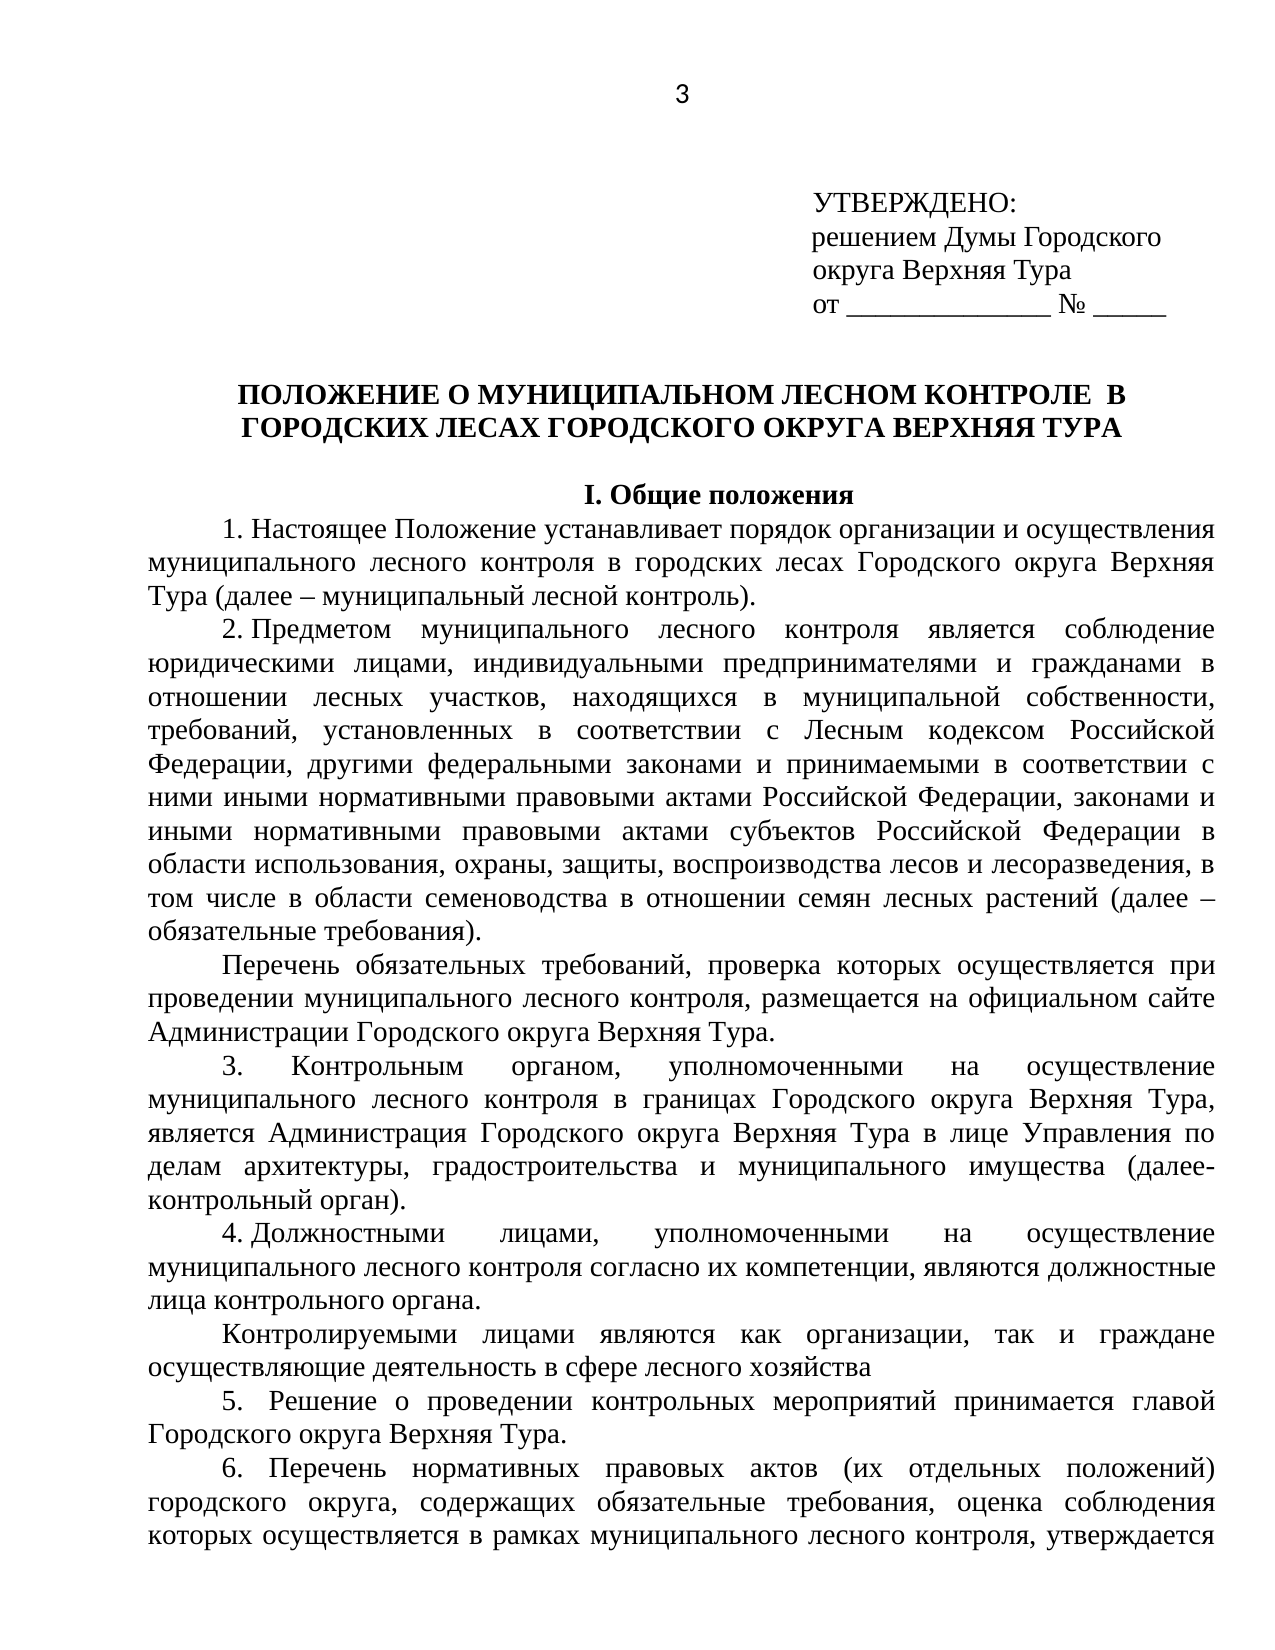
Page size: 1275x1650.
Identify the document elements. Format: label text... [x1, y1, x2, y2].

text 6. Перечень нормативных правовых актов (их отдельных положений) городского округа, содержащих обязательные требования, оценка соблюдения которых осуществляется в рамках муниципального лесного контроля, утверждается [148, 1450, 1216, 1551]
text УТВЕРЖДЕНО: [812, 185, 1216, 219]
text Контролируемыми лицами являются как организации, так и граждане осуществляющие деятельность в сфере лесного хозяйства [148, 1316, 1216, 1383]
text 3. Контрольным органом, уполномоченными на осуществление муниципального лесного контроля в границах Городского округа Верхняя Тура, является Администрация Городского округа Верхняя Тура в лице Управления по делам архитектуры, градостроительства и муниципального имущества (далее-контрольный орган). [148, 1048, 1216, 1215]
text I. Общие положения [148, 477, 1216, 511]
text решением Думы Городского округа Верхняя Тура [738, 219, 1216, 286]
text 2. Предметом муниципального лесного контроля является соблюдение юридическими лицами, индивидуальными предпринимателями и гражданами в отношении лесных участков, находящихся в муниципальной собственности, требований, установленных в соответствии с Лесным кодексом Российской Федерации, другими федеральными законами и принимаемыми в соответствии с ними иными нормативными правовыми актами Российской Федерации, законами и иными нормативными правовыми актами субъектов Российской Федерации в области использования, охраны, защиты, воспроизводства лесов и лесоразведения, в том числе в области семеноводства в отношении семян лесных растений (далее – обязательные требования). [148, 612, 1216, 947]
text 4. Должностными лицами, уполномоченными на осуществление муниципального лесного контроля согласно их компетенции, являются должностные лица контрольного органа. [148, 1215, 1216, 1316]
text 1. Настоящее Положение устанавливает порядок организации и осуществления муниципального лесного контроля в городских лесах Городского округа Верхняя Тура (далее – муниципальный лесной контроль). [148, 511, 1216, 612]
text Перечень обязательных требований, проверка которых осуществляется при проведении муниципального лесного контроля, размещается на официальном сайте Администрации Городского округа Верхняя Тура. [148, 947, 1216, 1048]
title ПОЛОЖЕНИЕ О МУНИЦИПАЛЬНОМ ЛЕСНОМ КОНТРОЛЕ В ГОРОДСКИХ ЛЕСАХ ГОРОДСКОГО ОКРУГА ВЕРХНЯЯ ТУРА [148, 377, 1216, 444]
text от ______________ № _____ [812, 286, 1216, 319]
text 5. Решение о проведении контрольных мероприятий принимается главой Городского округа Верхняя Тура. [148, 1383, 1216, 1450]
